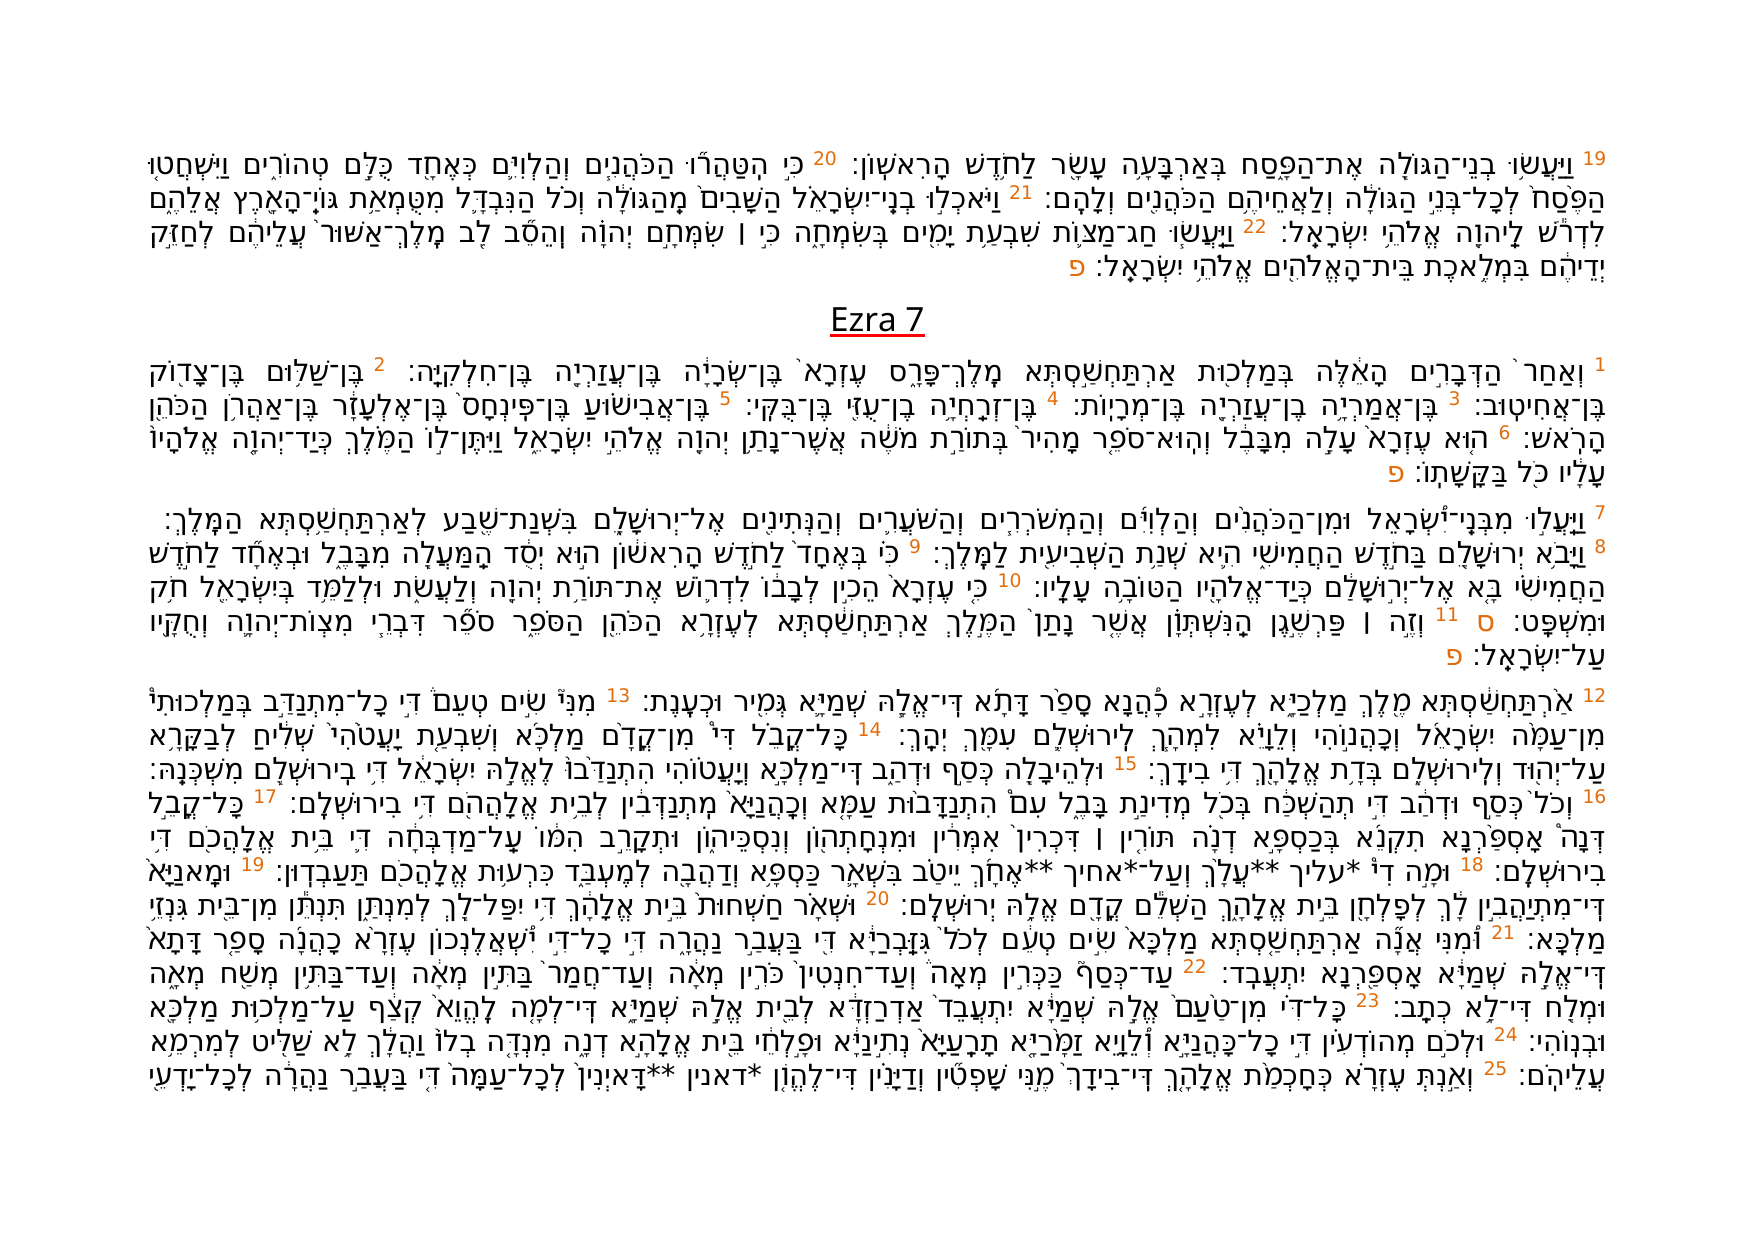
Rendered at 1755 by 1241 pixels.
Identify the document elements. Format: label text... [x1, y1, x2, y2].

text Ezra 7 [148, 296, 1606, 341]
text 1 וְאַחַר֙ הַדְּבָרִ֣ים הָאֵ֔לֶּה בְּמַלְכ֖וּת אַרְתַּחְשַׁ֣סְתְּא מֶֽלֶךְ־פָּרָ֑ס עֶזְרָא֙ בֶּן־שְׂרָיָ֔ה בֶּן־עֲזַרְיָ֖ה בֶּן־חִלְקִיָּֽה׃ 2 בֶּן־שַׁלּ֥וּם בֶּן־צָד֖וֹק בֶּן־אֲחִיטֽוּב׃ ‬‬3 בֶּן־אֲמַרְיָ֥ה בֶן־עֲזַרְיָ֖ה בֶּן־מְרָיֽוֹת׃ ‬‬4 בֶּן־זְרַֽחְיָ֥ה בֶן־עֻזִּ֖י בֶּן־בֻּקִּֽי׃ ‬‬5 בֶּן־אֲבִישׁ֗וּעַ בֶּן־פִּֽינְחָס֙ בֶּן־אֶלְעָזָ֔ר בֶּן־אַהֲרֹ֥ן הַכֹּהֵ֖ן הָרֹֽאשׁ׃ ‬‬6 ה֤וּא עֶזְרָא֙ עָלָ֣ה מִבָּבֶ֔ל וְהֽוּא־סֹפֵ֤ר מָהִיר֙ בְּתוֹרַ֣ת מֹשֶׁ֔ה אֲשֶׁר־נָתַ֥ן יְהוָ֖ה אֱלֹהֵ֣י יִשְׂרָאֵ֑ל וַיִּתֶּן־ל֣וֹ הַמֶּ֗לֶךְ כְּיַד־יְהוָ֤ה אֱלֹהָיו֙ עָלָ֔יו כֹּ֖ל בַּקָּשָׁתֽוֹ׃ פ ‬‬‬‬‬‬‬ [148, 354, 1606, 490]
text 12 אַ֨רְתַּחְשַׁ֔סְתְּא מֶ֖לֶךְ מַלְכַיָּ֑א לְעֶזְרָ֣א כָ֠הֲנָא סָפַ֨ר דָּתָ֜א דִּֽי־אֱלָ֧הּ שְׁמַיָּ֛א גְּמִ֖יר וּכְעֶֽנֶת׃ ‬‬13 מִנִּי֮ שִׂ֣ים טְעֵם֒ דִּ֣י כָל־מִתְנַדַּ֣ב בְּמַלְכוּתִי֩ מִן־עַמָּ֨ה יִשְׂרָאֵ֜ל וְכָהֲנ֣וֹהִי וְלֵוָיֵ֗א לִמְהָ֧ךְ לִֽירוּשְׁלֶ֛ם עִמָּ֖ךְ יְהָֽךְ׃ ‬‬14 כָּל־קֳבֵ֗ל דִּי֩ מִן־קֳדָ֨ם מַלְכָּ֜א וְשִׁבְעַ֤ת יָעֲטֹ֙הִי֙ שְׁלִ֔יחַ לְבַקָּרָ֥א עַל־יְה֖וּד וְלִֽירוּשְׁלֶ֑ם בְּדָ֥ת אֱלָהָ֖ךְ דִּ֥י בִידָֽךְ׃ ‬‬15 וּלְהֵיבָלָ֖ה כְּסַ֣ף וּדְהַ֑ב דִּֽי־מַלְכָּ֣א וְיָעֲט֗וֹהִי הִתְנַדַּ֙בוּ֙ לֶאֱלָ֣הּ יִשְׂרָאֵ֔ל דִּ֥י בִֽירוּשְׁלֶ֖ם מִשְׁכְּנֵֽהּ׃ ‬‬16 וְכֹל֙ כְּסַ֣ף וּדְהַ֔ב דִּ֣י תְהַשְׁכַּ֔ח בְּכֹ֖ל מְדִינַ֣ת בָּבֶ֑ל עִם֩ הִתְנַדָּב֨וּת עַמָּ֤א וְכָֽהֲנַיָּא֙ מִֽתְנַדְּבִ֔ין לְבֵ֥ית אֱלָהֲהֹ֖ם דִּ֥י בִירוּשְׁלֶֽם׃ ‬‬17 כָּל־קֳבֵ֣ל דְּנָה֩ אָסְפַּ֨רְנָא תִקְנֵ֜א בְּכַסְפָּ֣א דְנָ֗ה תּוֹרִ֤ין ׀ דִּכְרִין֙ אִמְּרִ֔ין וּמִנְחָתְה֖וֹן וְנִסְכֵּיה֑וֹן וּתְקָרֵ֣ב הִמּ֔וֹ עַֽל־מַדְבְּחָ֔ה דִּ֛י בֵּ֥ית אֱלָהֲכֹ֖ם דִּ֥י בִירוּשְׁלֶֽם׃ ‬‬18 וּמָ֣ה דִי֩ *עליך **עֲלָ֨ךְ וְעַל־*אחיך **אֶחָ֜ךְ יֵיטַ֗ב בִּשְׁאָ֛ר כַּסְפָּ֥א וְדַהֲבָ֖ה לְמֶעְבַּ֑ד כִּרְע֥וּת אֱלָהֲכֹ֖ם תַּעַבְדֽוּן׃ ‬‬19 וּמָֽאנַיָּא֙ דִּֽי־מִתְיַהֲבִ֣ין לָ֔ךְ לְפָלְחָ֖ן בֵּ֣ית אֱלָהָ֑ךְ הַשְׁלֵ֕ם קֳדָ֖ם אֱלָ֥הּ יְרוּשְׁלֶֽם׃ ‬‬20 וּשְׁאָ֗ר חַשְׁחוּת֙ בֵּ֣ית אֱלָהָ֔ךְ דִּ֥י יִפַּ‬‏ל־לָ֖ךְ לְמִנְתַּ֑ן תִּנְתֵּ֕ן מִן־בֵּ֖ית גִּנְזֵ֥י מַלְכָּֽא׃ ‬‬21 וּ֠מִנִּי אֲנָ֞ה אַרְתַּחְשַׁ֤סְתְּא מַלְכָּא֙ שִׂ֣ים טְעֵ֔ם לְכֹל֙ גִּזַּֽבְרַיָּ֔א דִּ֖י בַּעֲבַ֣ר נַהֲרָ֑ה דִּ֣י כָל־דִּ֣י יִ֠שְׁאֲלֶנְכוֹן עֶזְרָ֨א כָהֲנָ֜ה סָפַ֤ר דָּתָא֙ דִּֽי־אֱלָ֣הּ שְׁמַיָּ֔א אָסְפַּ֖רְנָא יִתְעֲבִֽד׃ ‬‬22 עַד־כְּסַף֮ כַּכְּרִ֣ין מְאָה֒ וְעַד־חִנְטִין֙ כֹּרִ֣ין מְאָ֔ה וְעַד־חֲמַר֙ בַּתִּ֣ין מְאָ֔ה וְעַד־בַּתִּ֥ין מְשַׁ֖ח מְאָ֑ה וּמְלַ֖ח דִּי־לָ֥א כְתָֽב׃ ‬‬23 כָּל־דִּ֗י מִן־טַ֙עַם֙ אֱלָ֣הּ שְׁמַיָּ֔א יִתְעֲבֵד֙ אַדְרַזְדָּ֔א לְבֵ֖ית אֱלָ֣הּ שְׁמַיָּ֑א דִּֽי־לְמָ֤ה לֶֽהֱוֵא֙ קְצַ֔ף עַל־מַלְכ֥וּת מַלְכָּ֖א וּבְנֽוֹהִי׃ ‬‬24 וּלְכֹ֣ם מְהוֹדְעִ֗ין דִּ֣י כָל־כָּהֲנַיָּ֣א וְ֠לֵוָיֵא זַמָּ֨רַיָּ֤א תָרָֽעַיָּא֙ נְתִ֣ינַיָּ֔א וּפָ֣לְחֵ֔י בֵּ֖ית אֱלָהָ֣א דְנָ֑ה מִנְדָּ֤ה בְלוֹ֙ וַהֲלָ֔ךְ לָ֥א שַׁלִּ֖יט לְמִרְמֵ֥א עֲלֵיהֹֽם׃ ‬‬25 וְאַ֣נְתְּ עֶזְרָ֗א כְּחָכְמַ֨ת אֱלָהָ֤ךְ דִּֽי־בִידָךְ֙ מֶ֣נִּי שָׁפְטִ֞ין וְדַיָּנִ֗ין דִּי־לֶהֱוֺ֤ן *דאנין **דָּאיְנִין֙ לְכָל־עַמָּה֙ דִּ֚י בַּעֲבַ֣ר נַהֲרָ֔ה לְכָל־יָדְעֵ֖י דָּתֵ֣י אֱלָהָ֑ךְ וְדִ֧י לָ֦א יָדַ֖ע תְּהוֹדְעֽוּן׃ ‬‬26 וְכָל־דִּי־לָא֩ לֶהֱוֵ֨א עָבֵ֜ד דָּתָ֣א דִֽי־אֱלָהָ֗ךְ וְדָתָא֙ דִּ֣י מַלְכָּ֔א אָסְפַּ֕רְנָא דִּינָ֕ה לֶהֱוֵ֥א מִתְעֲבֵ֖ד מִנֵּ֑הּ הֵ֤ן לְמוֹת֙ הֵ֣ן *לשרשו **לִשְׁרֹשִׁ֔י הֵן־לַעֲנָ֥שׁ נִכְסִ֖ין וְלֶאֱסוּרִֽין׃ פ ‬‬‬‬‬‬‬‬‬‬‬‬‬‬‬‬‬ [148, 684, 1606, 1092]
text ‬‬19 וַיַּעֲשׂ֥וּ בְנֵי־הַגּוֹלָ֖ה אֶת־הַפָּ֑סַח בְּאַרְבָּעָ֥ה עָשָׂ֖ר לַחֹ֥דֶשׁ הָרִאשֽׁוֹן׃ ‬‬20 כִּ֣י הִֽטַּהֲר֞וּ הַכֹּהֲנִ֧ים וְהַלְוִיִּ֛ם כְּאֶחָ֖ד כֻּלָּ֣ם טְהוֹרִ֑ים וַיִּשְׁחֲט֤וּ הַפֶּ֙סַח֙ לְכָל־בְּנֵ֣י הַגּוֹלָ֔ה וְלַאֲחֵיהֶ֥ם הַכֹּהֲנִ֖ים וְלָהֶֽם׃ ‬‬21 וַיֹּאכְל֣וּ בְנֵֽי־יִשְׂרָאֵ֗ל הַשָּׁבִים֙ מֵֽהַגּוֹלָ֔ה וְכֹ֗ל הַנִּבְדָּ֛ל מִטֻּמְאַ֥ת גּוֹיֵֽ־הָאָ֖רֶץ אֲלֵהֶ֑ם לִדְרֹ֕שׁ לַֽיהוָ֖ה אֱלֹהֵ֥י יִשְׂרָאֵֽל׃ ‬‬22 וַיַּֽעֲשׂ֧וּ חַג־מַצּ֛וֹת שִׁבְעַ֥ת יָמִ֖ים בְּשִׂמְחָ֑ה כִּ֣י ׀ שִׂמְּחָ֣ם יְהוָ֗ה וְֽהֵסֵ֞ב לֵ֤ב מֶֽלֶךְ־אַשּׁוּר֙ עֲלֵיהֶ֔ם לְחַזֵּ֣ק יְדֵיהֶ֔ם בִּמְלֶ֥אכֶת בֵּית־הָאֱלֹהִ֖ים אֱלֹהֵ֥י יִשְׂרָאֵֽל׃ פ ‬‬‬‬‬‬ [148, 148, 1606, 283]
text 7 וַיַּֽעֲל֣וּ מִבְּנֵֽי־יִ֠שְׂרָאֵל וּמִן־הַכֹּהֲנִ֨ים וְהַלְוִיִּ֜ם וְהַמְשֹׁרְרִ֧ים וְהַשֹּׁעֲרִ֛ים וְהַנְּתִינִ֖ים אֶל־יְרוּשָׁלָ֑͏ִם בִּשְׁנַת־שֶׁ֖בַע לְאַרְתַּחְשַׁ֥סְתְּא הַמֶּֽלֶךְ׃ ‬‬8 וַיָּבֹ֥א יְרוּשָׁלַ֖͏ִם בַּחֹ֣דֶשׁ הַחֲמִישִׁ֑י הִ֛יא שְׁנַ֥ת הַשְּׁבִיעִ֖ית לַמֶּֽלֶךְ׃ ‬‬9 כִּ֗י בְּאֶחָד֙ לַחֹ֣דֶשׁ הָרִאשׁ֔וֹן ה֣וּא יְסֻ֔ד הַֽמַּעֲלָ֖ה מִבָּבֶ֑ל וּבְאֶחָ֞ד לַחֹ֣דֶשׁ הַחֲמִישִׁ֗י בָּ֚א אֶל־יְר֣וּשָׁלִַ֔ם כְּיַד־אֱלֹהָ֖יו הַטּוֹבָ֥ה עָלָֽיו׃ ‬‬10 כִּ֤י עֶזְרָא֙ הֵכִ֣ין לְבָב֔וֹ לִדְר֛וֹשׁ אֶת־תּוֹרַ֥ת יְהוָ֖ה וְלַעֲשֹׂ֑ת וּלְלַמֵּ֥ד בְּיִשְׂרָאֵ֖ל חֹ֥ק וּמִשְׁפָּֽט׃ ס ‬‬11 וְזֶ֣ה ׀ פַּרְשֶׁ֣גֶן הַֽנִּשְׁתְּוָ֗ן אֲשֶׁ֤ר נָתַן֙ הַמֶּ֣לֶךְ אַרְתַּחְשַׁ֔סְתְּא לְעֶזְרָ֥א הַכֹּהֵ֖ן הַסֹּפֵ֑ר סֹפֵ֞ר דִּבְרֵ֧י מִצְוֺת־יְהוָ֛ה וְחֻקָּ֖יו עַל־יִשְׂרָאֵֽל׃ פ ‬‬‬‬‬‬‬ [148, 502, 1606, 672]
